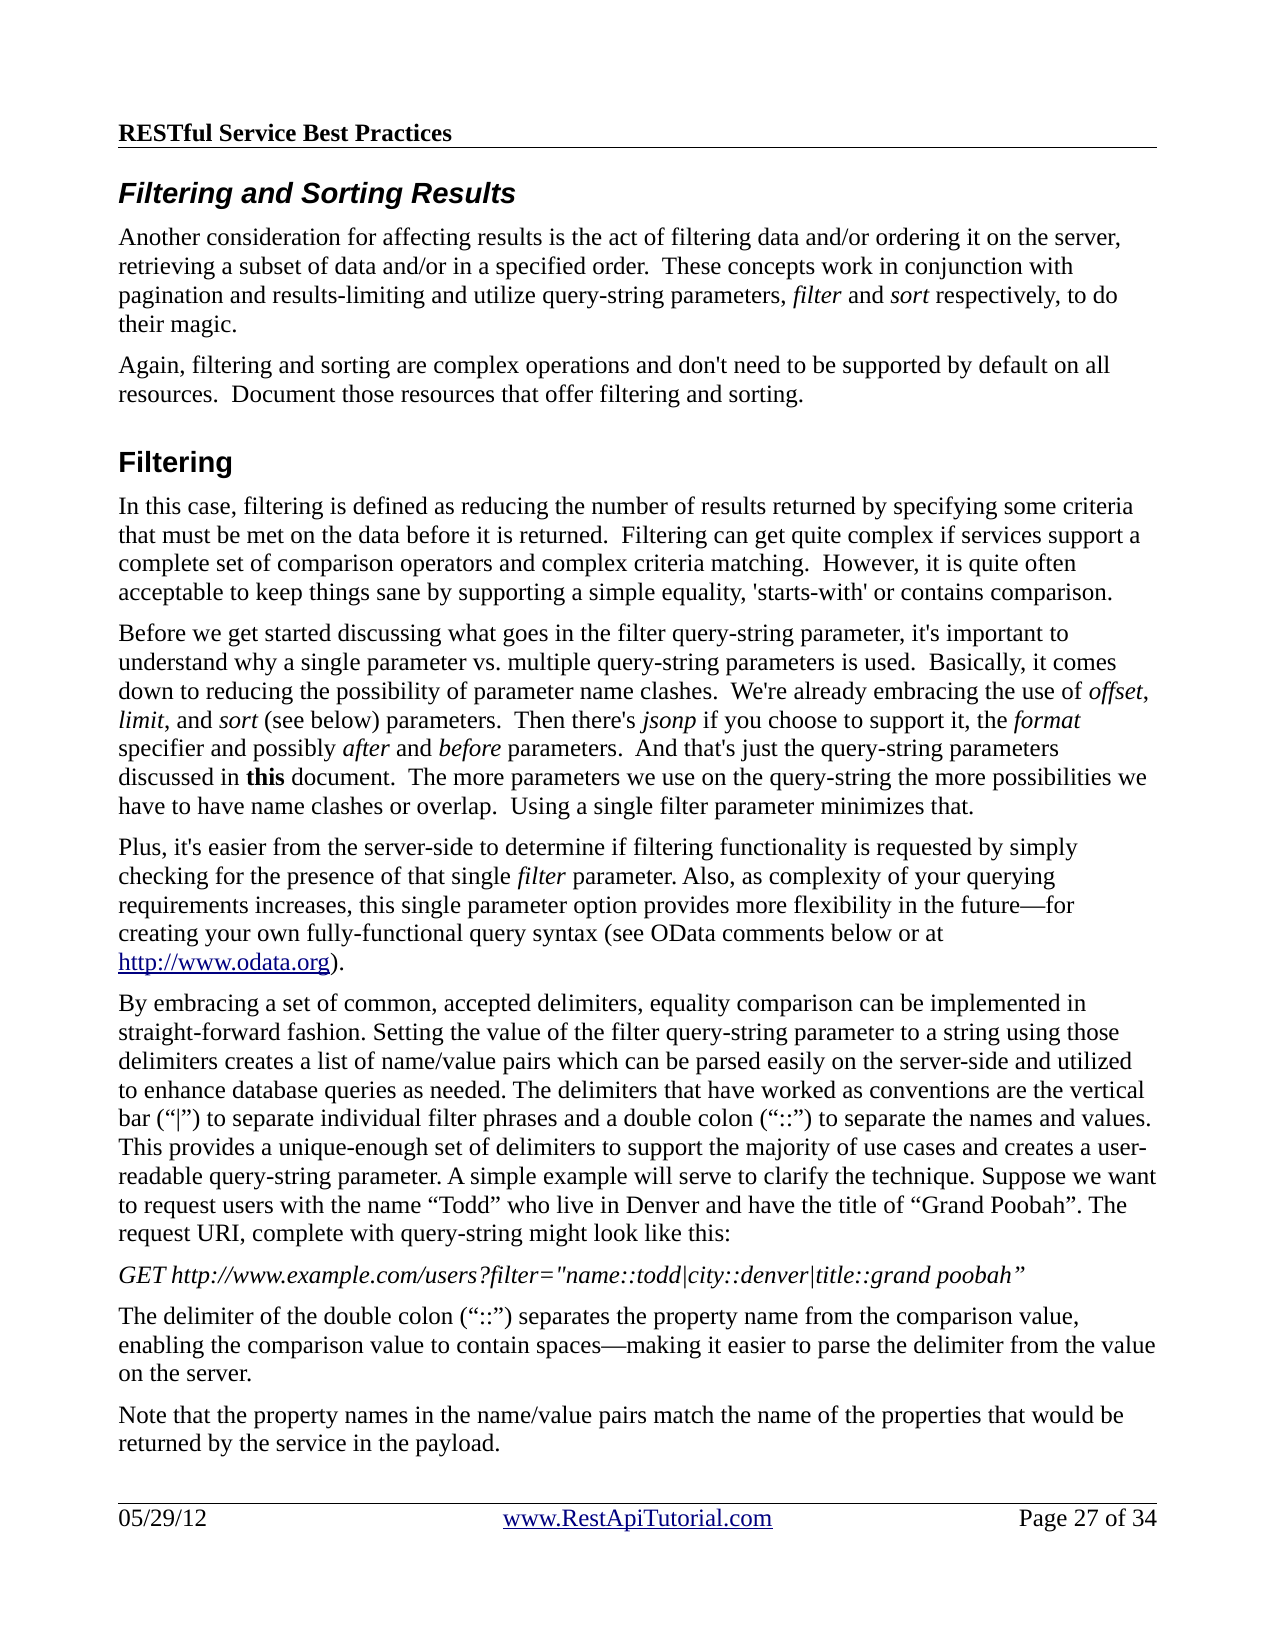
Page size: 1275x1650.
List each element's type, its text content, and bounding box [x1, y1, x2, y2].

text Plus, it's easier from the server-side to determine if filtering functionality is requested by simply checking for the presence of that single filter parameter. Also, as complexity of your querying requirements increases, this single parameter option provides more flexibility in the future—for creating your own fully-functional query syntax (see OData comments below or at http://www.odata.org). [118, 832, 1157, 976]
text By embracing a set of common, accepted delimiters, equality comparison can be implemented in straight-forward fashion. Setting the value of the filter query-string parameter to a string using those delimiters creates a list of name/value pairs which can be parsed easily on the server-side and utilized to enhance database queries as needed. The delimiters that have worked as conventions are the vertical bar (“|”) to separate individual filter phrases and a double colon (“::”) to separate the names and values. This provides a unique-enough set of delimiters to support the majority of use cases and creates a user-readable query-string parameter. A simple example will serve to clarify the technique. Suppose we want to request users with the name “Todd” who live in Denver and have the title of “Grand Poobah”. The request URI, complete with query-string might look like this: [118, 988, 1157, 1247]
text The delimiter of the double colon (“::”) separates the property name from the comparison value, enabling the comparison value to contain spaces—making it easier to parse the delimiter from the value on the server. [118, 1301, 1157, 1387]
text Note that the property names in the name/value pairs match the name of the properties that would be returned by the service in the payload. [118, 1400, 1157, 1457]
subtitle Filtering [118, 445, 1157, 478]
text GET http://www.example.com/users?filter="name::todd|city::denver|title::grand poobah” [118, 1260, 1157, 1288]
subtitle Filtering and Sorting Results [118, 176, 1157, 210]
text In this case, filtering is defined as reducing the number of results returned by specifying some criteria that must be met on the data before it is returned. Filtering can get quite complex if services support a complete set of comparison operators and complex criteria matching. However, it is quite often acceptable to keep things sane by supporting a simple equality, 'starts-with' or contains comparison. [118, 491, 1157, 606]
text Another consideration for affecting results is the act of filtering data and/or ordering it on the server, retrieving a subset of data and/or in a specified order. These concepts work in conjunction with pagination and results-limiting and utilize query-string parameters, filter and sort respectively, to do their magic. [118, 222, 1157, 337]
text Before we get started discussing what goes in the filter query-string parameter, it's important to understand why a single parameter vs. multiple query-string parameters is used. Basically, it comes down to reducing the possibility of parameter name clashes. We're already embracing the use of offset, limit, and sort (see below) parameters. Then there's jsonp if you choose to support it, the format specifier and possibly after and before parameters. And that's just the query-string parameters discussed in this document. The more parameters we use on the query-string the more possibilities we have to have name clashes or overlap. Using a single filter parameter minimizes that. [118, 618, 1157, 820]
text Again, filtering and sorting are complex operations and don't need to be supported by default on all resources. Document those resources that offer filtering and sorting. [118, 350, 1157, 407]
